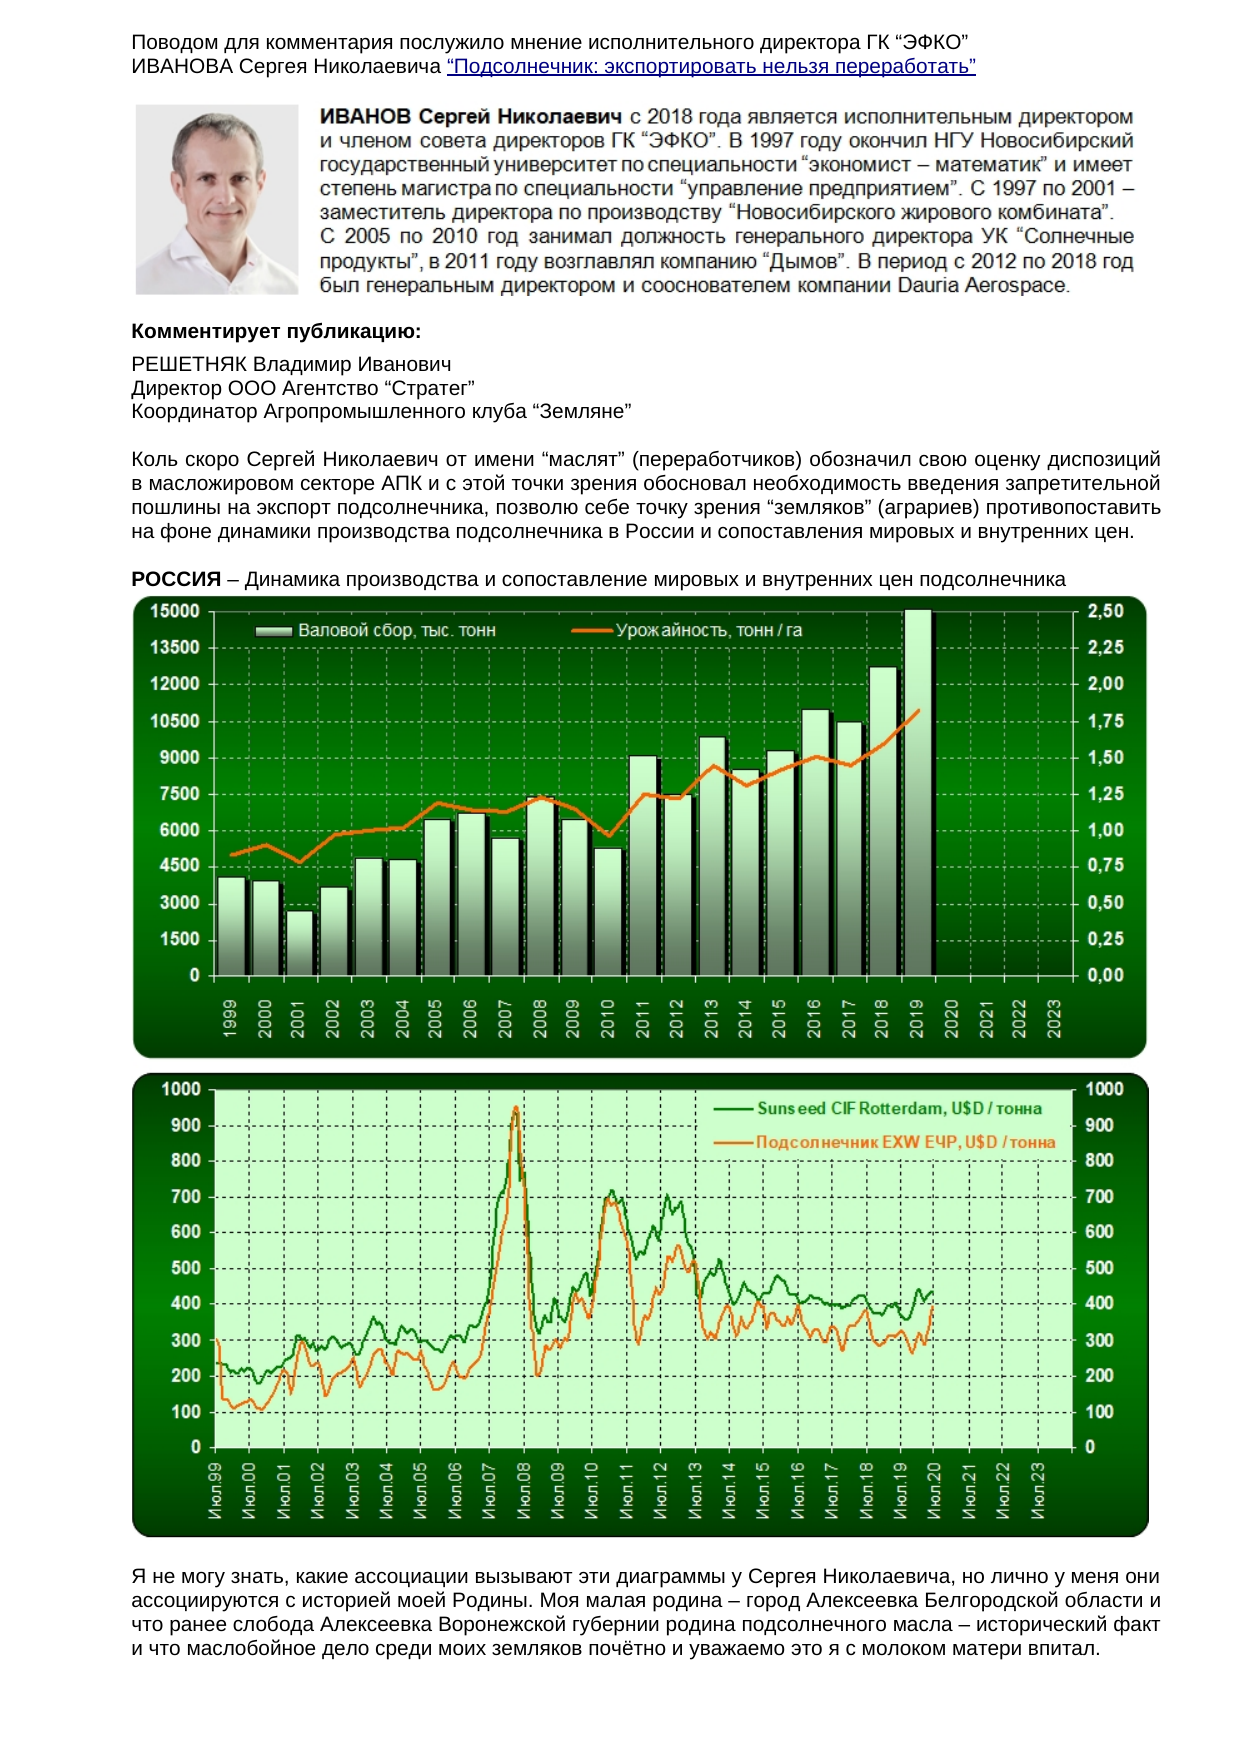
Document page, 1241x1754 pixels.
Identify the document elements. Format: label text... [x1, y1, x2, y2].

text Коль скоро Сергей Николаевич от имени “маслят” (переработчиков) обозначил свою оценку диспозиций в масложировом секторе АПК и с этой точки зрения обосновал необходимость введения запретительной пошлины на экспорт подсолнечника, позволю себе точку зрения “земляков” (аграриев) противопоставить на фоне динамики производства подсолнечника в России и сопоставления мировых и внутренних цен. [131, 447, 1162, 543]
text Поводом для комментария послужило мнение исполнительного директора ГК “ЭФКО” [131, 29, 1162, 53]
text Комментирует публикацию: [131, 319, 1162, 343]
text ИВАНОВА Сергея Николаевича “Подсолнечник: экспортировать нельзя переработать” [131, 53, 1162, 77]
text Я не могу знать, какие ассоциации вызывают эти диаграммы у Сергея Николаевича, но лично у меня они ассоциируются с историей моей Родины. Моя малая родина – город Алексеевка Белгородской области и что ранее слобода Алексеевка Воронежской губернии родина подсолнечного масла – исторический факт и что маслобойное дело среди моих земляков почётно и уважаемо это я с молоком матери впитал. [131, 1564, 1162, 1660]
text Директор ООО Агентство “Стратег” [131, 375, 1162, 399]
text РОССИЯ – Динамика производства и сопоставление мировых и внутренних цен подсолнечника [131, 567, 1162, 591]
text Координатор Агропромышленного клуба “Земляне” [131, 399, 1162, 423]
text РЕШЕТНЯК Владимир Иванович [131, 351, 1162, 375]
